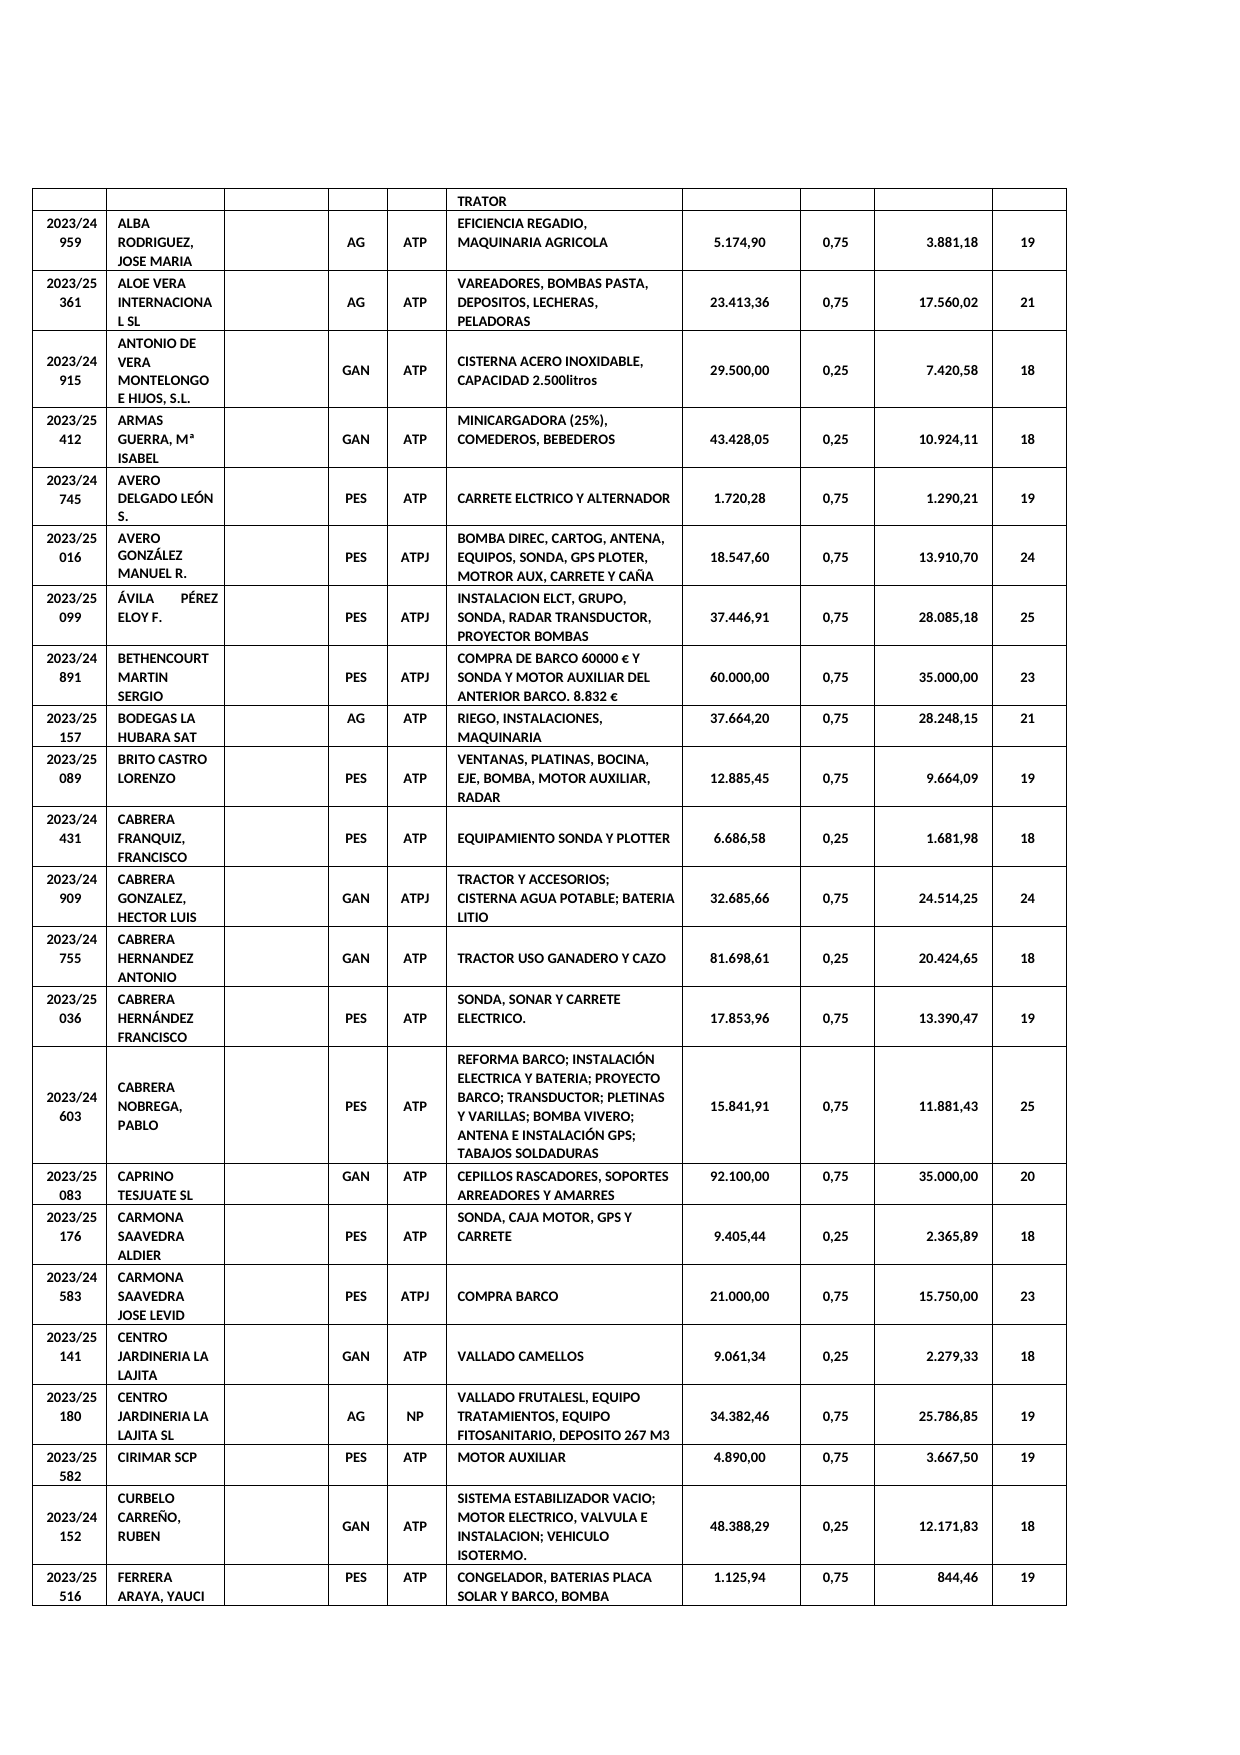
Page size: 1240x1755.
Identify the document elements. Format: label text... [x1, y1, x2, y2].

table_cell 1.125,94 [683, 1565, 800, 1604]
table_cell 9.061,34 [683, 1325, 800, 1383]
table_cell [225, 526, 328, 584]
table_cell CENTRO JARDINERIA LA LAJITA SL [107, 1385, 224, 1443]
table_cell [225, 586, 328, 644]
table_cell 18 [993, 807, 1066, 866]
table_cell ATP [388, 706, 446, 746]
table_cell CABRERA HERNÁNDEZ FRANCISCO [107, 987, 224, 1046]
table_cell VENTANAS, PLATINAS, BOCINA, EJE, BOMBA, MOTOR AUXILIAR, RADAR [447, 747, 682, 806]
table_cell [225, 408, 328, 467]
table_cell 25 [993, 1047, 1066, 1162]
table_cell ATP [388, 747, 446, 806]
table_cell CARRETE ELCTRICO Y ALTERNADOR [447, 468, 682, 524]
table_cell 35.000,00 [875, 646, 992, 704]
table_cell [329, 189, 387, 210]
table_cell [225, 927, 328, 986]
table_cell 2023/25 412 [33, 408, 106, 467]
table_cell PES [329, 1205, 387, 1263]
table_cell 37.446,91 [683, 586, 800, 644]
table_cell 19 [993, 987, 1066, 1046]
table_cell CABRERA NOBREGA, PABLO [107, 1047, 224, 1162]
table_cell 60.000,00 [683, 646, 800, 704]
table_cell 13.910,70 [875, 526, 992, 584]
table_cell TRACTOR USO GANADERO Y CAZO [447, 927, 682, 986]
table_cell 21 [993, 706, 1066, 746]
table_cell 0,75 [801, 867, 874, 926]
table_cell 2023/24 745 [33, 468, 106, 524]
table_cell 12.171,83 [875, 1486, 992, 1563]
table_cell 15.841,91 [683, 1047, 800, 1162]
table_cell CARMONA SAAVEDRA ALDIER [107, 1205, 224, 1263]
table_cell 2.279,33 [875, 1325, 992, 1383]
table_cell [683, 189, 800, 210]
table_cell 2023/25 036 [33, 987, 106, 1046]
table_cell ATP [388, 331, 446, 407]
table_cell ATP [388, 1164, 446, 1203]
table_cell [225, 211, 328, 270]
table_cell 0,75 [801, 271, 874, 330]
table_cell 7.420,58 [875, 331, 992, 407]
table_cell GAN [329, 1164, 387, 1203]
table_cell 0,75 [801, 468, 874, 524]
table_cell CIRIMAR SCP [107, 1445, 224, 1484]
table_cell 18 [993, 408, 1066, 467]
table_cell ATP [388, 468, 446, 524]
table_cell [107, 189, 224, 210]
table_cell RIEGO, INSTALACIONES, MAQUINARIA [447, 706, 682, 746]
table_cell ATPJ [388, 1265, 446, 1323]
table_cell MOTOR AUXILIAR [447, 1445, 682, 1484]
table_cell [225, 706, 328, 746]
table_cell 2023/24 431 [33, 807, 106, 866]
table_cell CEPILLOS RASCADORES, SOPORTES ARREADORES Y AMARRES [447, 1164, 682, 1203]
table_cell PES [329, 1445, 387, 1484]
table_cell 43.428,05 [683, 408, 800, 467]
table_cell ATP [388, 1205, 446, 1263]
table_cell GAN [329, 331, 387, 407]
table_cell [225, 1047, 328, 1162]
table_cell 0,75 [801, 1385, 874, 1443]
table_cell 15.750,00 [875, 1265, 992, 1323]
table_cell [875, 189, 992, 210]
table_cell 19 [993, 468, 1066, 524]
table_cell GAN [329, 408, 387, 467]
table_cell 1.720,28 [683, 468, 800, 524]
table_cell PES [329, 987, 387, 1046]
table_cell AG [329, 1385, 387, 1443]
table_cell 2023/25 089 [33, 747, 106, 806]
table_cell [993, 189, 1066, 210]
table_cell 23.413,36 [683, 271, 800, 330]
table_cell 3.667,50 [875, 1445, 992, 1484]
table_cell TRATOR [447, 189, 682, 210]
table_cell 2023/25 157 [33, 706, 106, 746]
table_cell BOMBA DIREC, CARTOG, ANTENA, EQUIPOS, SONDA, GPS PLOTER, MOTROR AUX, CARRETE Y CAÑA [447, 526, 682, 584]
table_cell [225, 646, 328, 704]
table_cell 0,75 [801, 987, 874, 1046]
table_cell 2023/25 141 [33, 1325, 106, 1383]
table_cell 0,75 [801, 1047, 874, 1162]
table_cell ATP [388, 408, 446, 467]
table_cell 1.681,98 [875, 807, 992, 866]
table_cell 17.560,02 [875, 271, 992, 330]
table_cell 18 [993, 1325, 1066, 1383]
table_cell ATP [388, 271, 446, 330]
table_cell 19 [993, 1445, 1066, 1484]
table_cell 2023/24 915 [33, 331, 106, 407]
table_cell ATPJ [388, 646, 446, 704]
table_cell CAPRINO TESJUATE SL [107, 1164, 224, 1203]
table_cell [225, 747, 328, 806]
table_cell AG [329, 271, 387, 330]
table_cell CARMONA SAAVEDRA JOSE LEVID [107, 1265, 224, 1323]
table_cell 0,75 [801, 1445, 874, 1484]
table_cell 28.248,15 [875, 706, 992, 746]
table_cell 0,25 [801, 1486, 874, 1563]
table_cell 2023/25 361 [33, 271, 106, 330]
table_cell AG [329, 706, 387, 746]
table_cell PES [329, 526, 387, 584]
table_cell 1.290,21 [875, 468, 992, 524]
table_cell 0,25 [801, 408, 874, 467]
table_cell 0,75 [801, 1565, 874, 1604]
table_cell EFICIENCIA REGADIO, MAQUINARIA AGRICOLA [447, 211, 682, 270]
table_cell PES [329, 646, 387, 704]
table_cell [225, 1265, 328, 1323]
table_cell [225, 1486, 328, 1563]
table_cell 35.000,00 [875, 1164, 992, 1203]
table_cell ATP [388, 1047, 446, 1162]
table_cell GAN [329, 1486, 387, 1563]
table_cell CONGELADOR, BATERIAS PLACA SOLAR Y BARCO, BOMBA [447, 1565, 682, 1604]
table_cell 5.174,90 [683, 211, 800, 270]
table_cell 2.365,89 [875, 1205, 992, 1263]
table_cell EQUIPAMIENTO SONDA Y PLOTTER [447, 807, 682, 866]
table_cell 2023/24 583 [33, 1265, 106, 1323]
table_cell 19 [993, 1565, 1066, 1604]
table_cell 0,75 [801, 646, 874, 704]
table_cell [225, 1385, 328, 1443]
table_cell PES [329, 747, 387, 806]
table_cell ARMAS GUERRA, Mª ISABEL [107, 408, 224, 467]
table_cell SONDA, SONAR Y CARRETE ELECTRICO. [447, 987, 682, 1046]
table_cell 18 [993, 927, 1066, 986]
table_cell 11.881,43 [875, 1047, 992, 1162]
table_cell 2023/25 083 [33, 1164, 106, 1203]
table_cell 25.786,85 [875, 1385, 992, 1443]
table_cell 23 [993, 1265, 1066, 1323]
table_cell 2023/24 959 [33, 211, 106, 270]
table_cell 844,46 [875, 1565, 992, 1604]
table_cell PES [329, 807, 387, 866]
table_cell ANTONIO DE VERA MONTELONGO E HIJOS, S.L. [107, 331, 224, 407]
table_cell 25 [993, 586, 1066, 644]
table_cell 2023/24 909 [33, 867, 106, 926]
table_cell ATPJ [388, 867, 446, 926]
table_cell ATP [388, 1445, 446, 1484]
table_cell [225, 1565, 328, 1604]
table_cell ATP [388, 987, 446, 1046]
table_cell AVERO DELGADO LEÓN S. [107, 468, 224, 524]
table_cell CABRERA GONZALEZ, HECTOR LUIS [107, 867, 224, 926]
table_cell COMPRA DE BARCO 60000 € Y SONDA Y MOTOR AUXILIAR DEL ANTERIOR BARCO. 8.832 € [447, 646, 682, 704]
table_cell [225, 468, 328, 524]
table_cell 2023/24 891 [33, 646, 106, 704]
table_cell [225, 1164, 328, 1203]
table_cell PES [329, 1565, 387, 1604]
table_cell CISTERNA ACERO INOXIDABLE, CAPACIDAD 2.500litros [447, 331, 682, 407]
table_cell [225, 867, 328, 926]
table_cell 0,75 [801, 706, 874, 746]
table_cell ATPJ [388, 526, 446, 584]
table_cell 28.085,18 [875, 586, 992, 644]
table_cell FERRERA ARAYA, YAUCI [107, 1565, 224, 1604]
table_cell 0,25 [801, 331, 874, 407]
table_cell 2023/25 176 [33, 1205, 106, 1263]
table_cell [225, 1205, 328, 1263]
table_cell 18.547,60 [683, 526, 800, 584]
table_cell 21.000,00 [683, 1265, 800, 1323]
table_cell CABRERA FRANQUIZ, FRANCISCO [107, 807, 224, 866]
table_cell 0,75 [801, 747, 874, 806]
table_cell ATP [388, 211, 446, 270]
table_cell 19 [993, 211, 1066, 270]
table_cell 29.500,00 [683, 331, 800, 407]
table_cell [225, 331, 328, 407]
table_cell [225, 189, 328, 210]
table_cell 32.685,66 [683, 867, 800, 926]
table_cell 0,25 [801, 927, 874, 986]
table_cell ÁVILA PÉREZ ELOY F. [107, 586, 224, 644]
table_cell PES [329, 586, 387, 644]
table_cell TRACTOR Y ACCESORIOS; CISTERNA AGUA POTABLE; BATERIA LITIO [447, 867, 682, 926]
table_cell ATP [388, 807, 446, 866]
table_cell 23 [993, 646, 1066, 704]
table_cell 9.664,09 [875, 747, 992, 806]
table_cell 6.686,58 [683, 807, 800, 866]
table_cell SISTEMA ESTABILIZADOR VACIO; MOTOR ELECTRICO, VALVULA E INSTALACION; VEHICULO ISOTERMO. [447, 1486, 682, 1563]
table_cell PES [329, 468, 387, 524]
table_cell 34.382,46 [683, 1385, 800, 1443]
table_cell 3.881,18 [875, 211, 992, 270]
table_cell 2023/25 582 [33, 1445, 106, 1484]
table_cell GAN [329, 927, 387, 986]
table_cell 24 [993, 526, 1066, 584]
table_cell 12.885,45 [683, 747, 800, 806]
table_cell 10.924,11 [875, 408, 992, 467]
table_cell MINICARGADORA (25%), COMEDEROS, BEBEDEROS [447, 408, 682, 467]
table_cell 2023/25 180 [33, 1385, 106, 1443]
table_cell BODEGAS LA HUBARA SAT [107, 706, 224, 746]
table_cell 2023/25 016 [33, 526, 106, 584]
table_cell 24.514,25 [875, 867, 992, 926]
table_cell 20.424,65 [875, 927, 992, 986]
table_cell VALLADO CAMELLOS [447, 1325, 682, 1383]
table_cell BETHENCOURT MARTIN SERGIO [107, 646, 224, 704]
table_cell 18 [993, 331, 1066, 407]
table_cell 9.405,44 [683, 1205, 800, 1263]
table_cell 0,25 [801, 807, 874, 866]
table_cell BRITO CASTRO LORENZO [107, 747, 224, 806]
table_cell AVERO GONZÁLEZ MANUEL R. [107, 526, 224, 584]
table_cell 48.388,29 [683, 1486, 800, 1563]
table_cell 19 [993, 1385, 1066, 1443]
table_cell VALLADO FRUTALESL, EQUIPO TRATAMIENTOS, EQUIPO FITOSANITARIO, DEPOSITO 267 M3 [447, 1385, 682, 1443]
table_cell [225, 987, 328, 1046]
table_cell 2023/24 152 [33, 1486, 106, 1563]
table_cell COMPRA BARCO [447, 1265, 682, 1323]
table_cell GAN [329, 1325, 387, 1383]
table_cell REFORMA BARCO; INSTALACIÓN ELECTRICA Y BATERIA; PROYECTO BARCO; TRANSDUCTOR; PLETINAS Y VARILLAS; BOMBA VIVERO; ANTENA E INSTALACIÓN GPS; TABAJOS SOLDADURAS [447, 1047, 682, 1162]
table_cell 0,75 [801, 1265, 874, 1323]
table_cell [225, 807, 328, 866]
table_cell GAN [329, 867, 387, 926]
table_cell 4.890,00 [683, 1445, 800, 1484]
table_cell 2023/25 099 [33, 586, 106, 644]
table_cell 18 [993, 1486, 1066, 1563]
table_cell 19 [993, 747, 1066, 806]
table_cell [33, 189, 106, 210]
table_cell 18 [993, 1205, 1066, 1263]
table_cell ATP [388, 1486, 446, 1563]
table_cell PES [329, 1265, 387, 1323]
table_cell 17.853,96 [683, 987, 800, 1046]
table_cell CABRERA HERNANDEZ ANTONIO [107, 927, 224, 986]
table_cell ATP [388, 927, 446, 986]
table_cell [225, 1445, 328, 1484]
table_cell 2023/24 603 [33, 1047, 106, 1162]
table_cell 2023/25 516 [33, 1565, 106, 1604]
table_cell 37.664,20 [683, 706, 800, 746]
table_cell 92.100,00 [683, 1164, 800, 1203]
table_cell 0,75 [801, 1164, 874, 1203]
table_cell 24 [993, 867, 1066, 926]
table_cell CURBELO CARREÑO, RUBEN [107, 1486, 224, 1563]
table_cell PES [329, 1047, 387, 1162]
table_cell VAREADORES, BOMBAS PASTA, DEPOSITOS, LECHERAS, PELADORAS [447, 271, 682, 330]
table_cell ATP [388, 1565, 446, 1604]
table_cell [225, 1325, 328, 1383]
table_cell AG [329, 211, 387, 270]
table_cell 0,75 [801, 211, 874, 270]
table_cell NP [388, 1385, 446, 1443]
table_cell 81.698,61 [683, 927, 800, 986]
table_cell ALOE VERA INTERNACIONA L SL [107, 271, 224, 330]
table_cell SONDA, CAJA MOTOR, GPS Y CARRETE [447, 1205, 682, 1263]
table_cell ATPJ [388, 586, 446, 644]
table_cell ATP [388, 1325, 446, 1383]
table_cell [388, 189, 446, 210]
table_cell ALBA RODRIGUEZ, JOSE MARIA [107, 211, 224, 270]
table_cell 21 [993, 271, 1066, 330]
table_cell 13.390,47 [875, 987, 992, 1046]
table_cell 20 [993, 1164, 1066, 1203]
table_cell 0,75 [801, 526, 874, 584]
table_cell INSTALACION ELCT, GRUPO, SONDA, RADAR TRANSDUCTOR, PROYECTOR BOMBAS [447, 586, 682, 644]
table_cell [801, 189, 874, 210]
table_cell CENTRO JARDINERIA LA LAJITA [107, 1325, 224, 1383]
table_cell 0,25 [801, 1205, 874, 1263]
table_cell 2023/24 755 [33, 927, 106, 986]
table_cell [225, 271, 328, 330]
table_cell 0,75 [801, 586, 874, 644]
table_cell 0,25 [801, 1325, 874, 1383]
